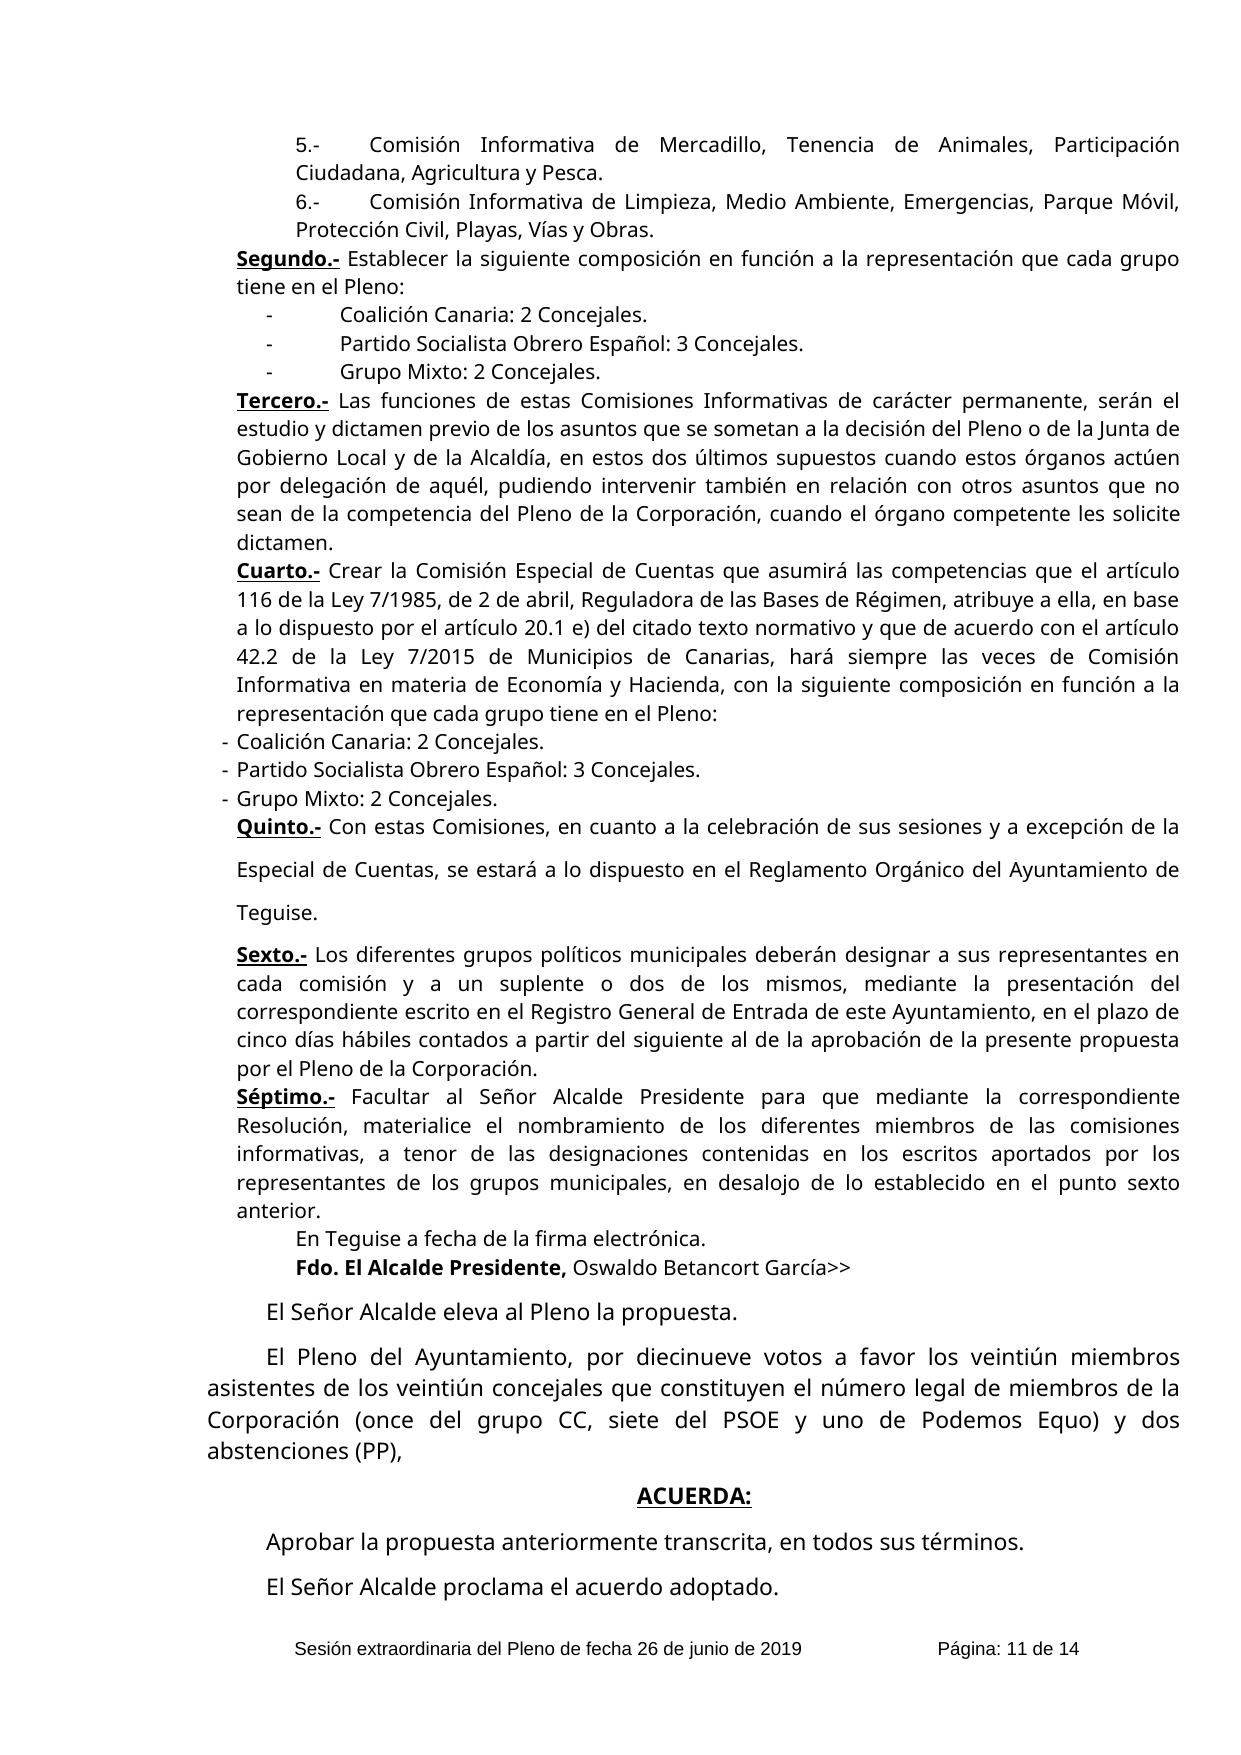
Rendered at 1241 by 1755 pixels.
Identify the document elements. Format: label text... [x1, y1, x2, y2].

text El Señor Alcalde eleva al Pleno la propuesta. [207, 1296, 1181, 1327]
list Partido Socialista Obrero Español: 3 Concejales. [266, 329, 1181, 357]
list Grupo Mixto: 2 Concejales. [207, 784, 1167, 812]
text Fdo. El Alcalde Presidente, Oswaldo Betancort García>> [236, 1253, 1181, 1281]
text El Señor Alcalde proclama el acuerdo adoptado. [207, 1571, 1181, 1602]
list Grupo Mixto: 2 Concejales. [266, 357, 1181, 386]
list Partido Socialista Obrero Español: 3 Concejales. [207, 756, 1167, 784]
text Segundo.- Establecer la siguiente composición en función a la representación que cada grupo tiene en el Pleno: [236, 244, 1181, 301]
text Quinto.- Con estas Comisiones, en cuanto a la celebración de sus sesiones y a excepción de la Especial de Cuentas, se estará a lo dispuesto en el Reglamento Orgánico del Ayuntamiento de Teguise. [236, 812, 1181, 926]
list Coalición Canaria: 2 Concejales. [266, 301, 1181, 329]
list Comisión Informativa de Mercadillo, Tenencia de Animales, Participación Ciudadana, Agricultura y Pesca. [295, 130, 1181, 187]
text En Teguise a fecha de la firma electrónica. [236, 1224, 1181, 1253]
list Comisión Informativa de Limpieza, Medio Ambiente, Emergencias, Parque Móvil, Protección Civil, Playas, Vías y Obras. [295, 187, 1181, 244]
text ACUERDA: [207, 1480, 1181, 1511]
text Aprobar la propuesta anteriormente transcrita, en todos sus términos. [207, 1526, 1181, 1557]
text Cuarto.- Crear la Comisión Especial de Cuentas que asumirá las competencias que el artículo 116 de la Ley 7/1985, de 2 de abril, Reguladora de las Bases de Régimen, atribuye a ella, en base a lo dispuesto por el artículo 20.1 e) del citado texto normativo y que de acuerdo con el artículo 42.2 de la Ley 7/2015 de Municipios de Canarias, hará siempre las veces de Comisión Informativa en materia de Economía y Hacienda, con la siguiente composición en función a la representación que cada grupo tiene en el Pleno: [236, 556, 1181, 727]
text Sexto.- Los diferentes grupos políticos municipales deberán designar a sus representantes en cada comisión y a un suplente o dos de los mismos, mediante la presentación del correspondiente escrito en el Registro General de Entrada de este Ayuntamiento, en el plazo de cinco días hábiles contados a partir del siguiente al de la aprobación de la presente propuesta por el Pleno de la Corporación. [236, 940, 1181, 1082]
text El Pleno del Ayuntamiento, por diecinueve votos a favor los veintiún miembros asistentes de los veintiún concejales que constituyen el número legal de miembros de la Corporación (once del grupo CC, siete del PSOE y uno de Podemos Equo) y dos abstenciones (PP), [207, 1341, 1181, 1466]
list Coalición Canaria: 2 Concejales. [207, 727, 1167, 756]
text Séptimo.- Facultar al Señor Alcalde Presidente para que mediante la correspondiente Resolución, materialice el nombramiento de los diferentes miembros de las comisiones informativas, a tenor de las designaciones contenidas en los escritos aportados por los representantes de los grupos municipales, en desalojo de lo establecido en el punto sexto anterior. [236, 1082, 1181, 1224]
text Tercero.- Las funciones de estas Comisiones Informativas de carácter permanente, serán el estudio y dictamen previo de los asuntos que se sometan a la decisión del Pleno o de la Junta de Gobierno Local y de la Alcaldía, en estos dos últimos supuestos cuando estos órganos actúen por delegación de aquél, pudiendo intervenir también en relación con otros asuntos que no sean de la competencia del Pleno de la Corporación, cuando el órgano competente les solicite dictamen. [236, 386, 1181, 556]
